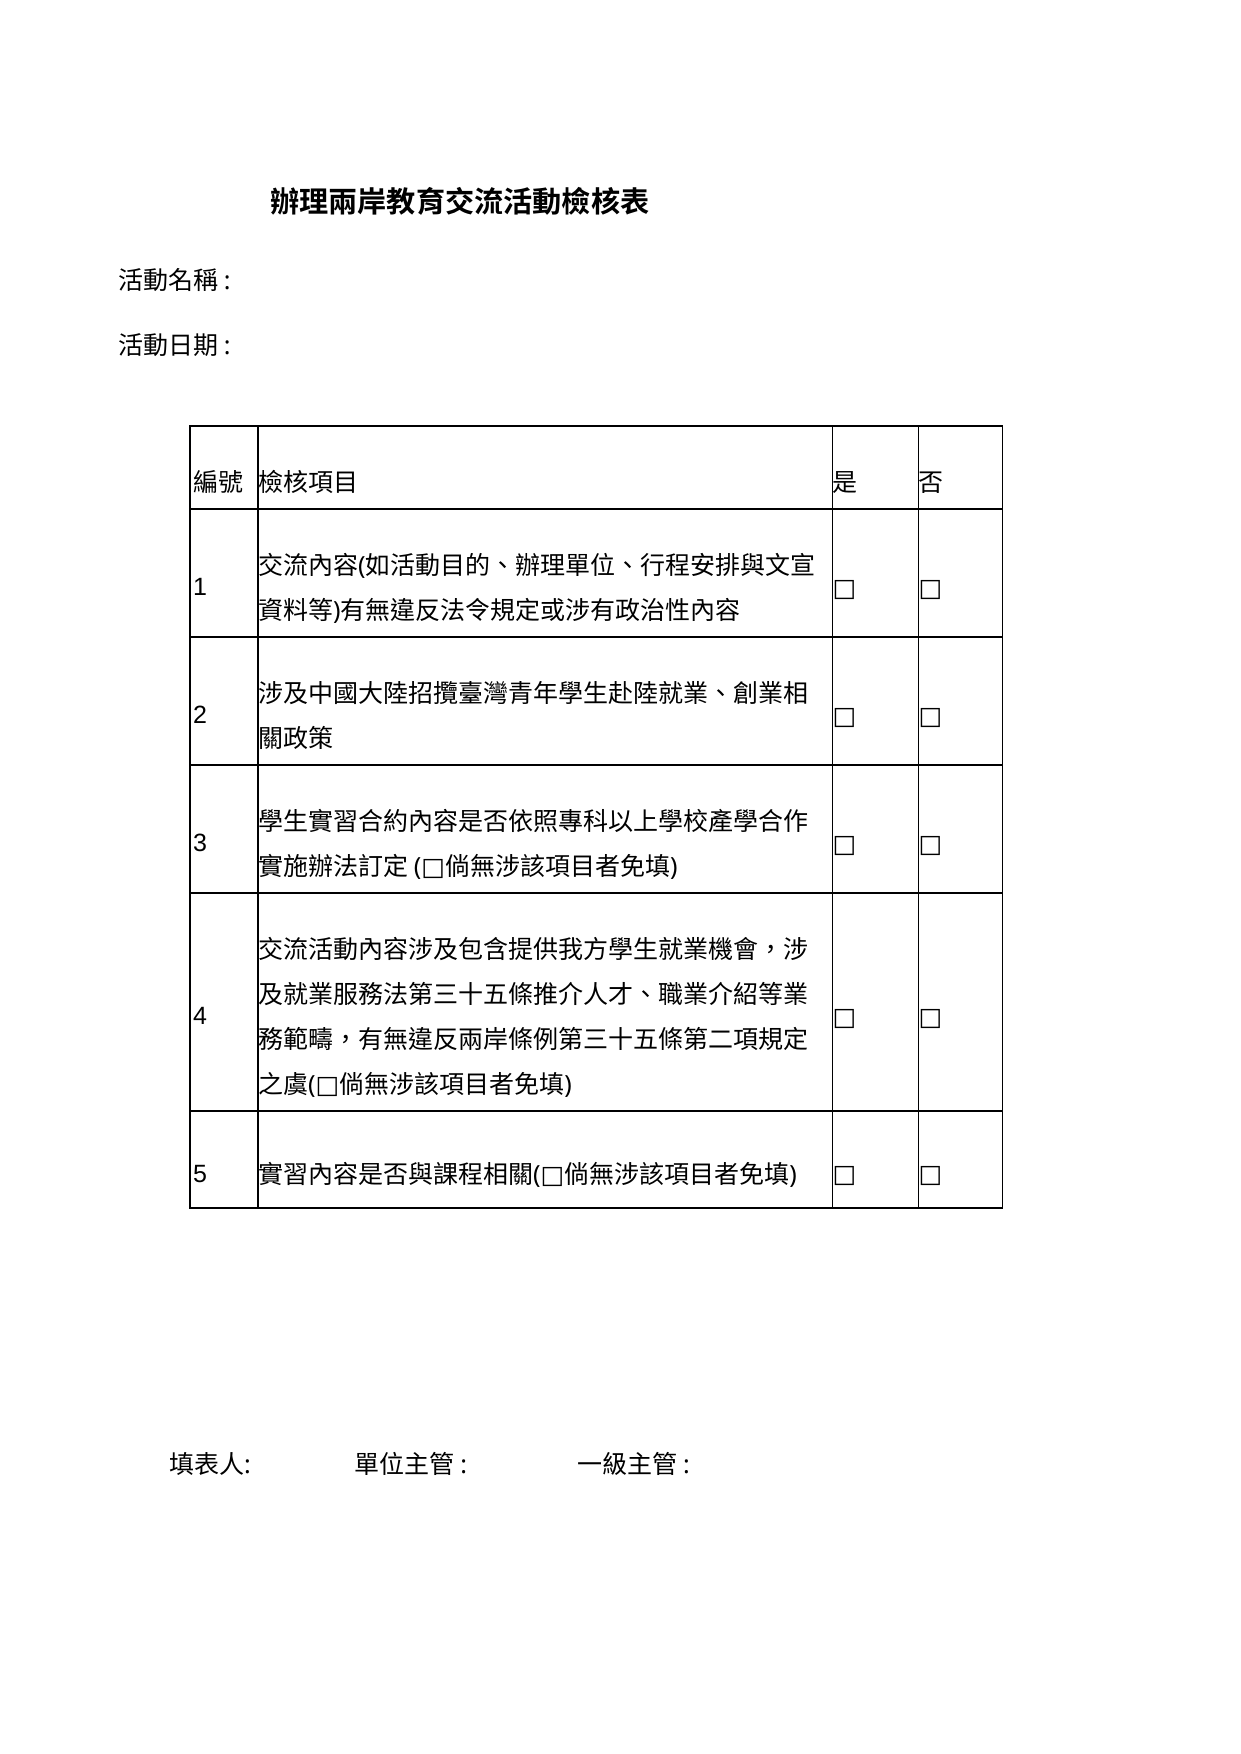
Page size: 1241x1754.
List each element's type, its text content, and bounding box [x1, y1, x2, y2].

text 活動名稱 : [118, 260, 1122, 297]
table_cell □ [833, 894, 918, 1110]
table_cell 2 [191, 638, 257, 764]
table_cell □ [833, 638, 918, 764]
table_cell □ [919, 1112, 1002, 1207]
table_cell □ [919, 766, 1002, 892]
table_cell 1 [191, 510, 257, 636]
table_header 編號 [191, 427, 257, 508]
table_cell 4 [191, 894, 257, 1110]
text 填表人: 單位主管 : 一級主管 : [118, 1438, 1122, 1475]
table_cell 實習內容是否與課程相關(□倘無涉該項目者免填) [259, 1112, 832, 1207]
text 活動日期 : [118, 326, 1122, 362]
table_cell □ [919, 510, 1002, 636]
table_cell 學生實習合約內容是否依照專科以上學校產學合作實施辦法訂定 (□倘無涉該項目者免填) [259, 766, 832, 892]
table_cell □ [833, 510, 918, 636]
table_cell □ [833, 1112, 918, 1207]
table_cell 涉及中國大陸招攬臺灣青年學生赴陸就業、創業相關政策 [259, 638, 832, 764]
table_cell 交流內容(如活動目的、辦理單位、行程安排與文宣資料等)有無違反法令規定或涉有政治性內容 [259, 510, 832, 636]
table_cell 5 [191, 1112, 257, 1207]
table_header 是 [833, 427, 918, 508]
text 辦理兩岸教育交流活動檢核表 [118, 156, 1122, 231]
table_header 檢核項目 [259, 427, 832, 508]
table_cell □ [919, 638, 1002, 764]
table_cell □ [919, 894, 1002, 1110]
table_cell □ [833, 766, 918, 892]
table_cell 3 [191, 766, 257, 892]
table_header 否 [919, 427, 1002, 508]
table_cell 交流活動內容涉及包含提供我方學生就業機會，涉及就業服務法第三十五條推介人才、職業介紹等業務範疇，有無違反兩岸條例第三十五條第二項規定之虞(□倘無涉該項目者免填) [259, 894, 832, 1110]
